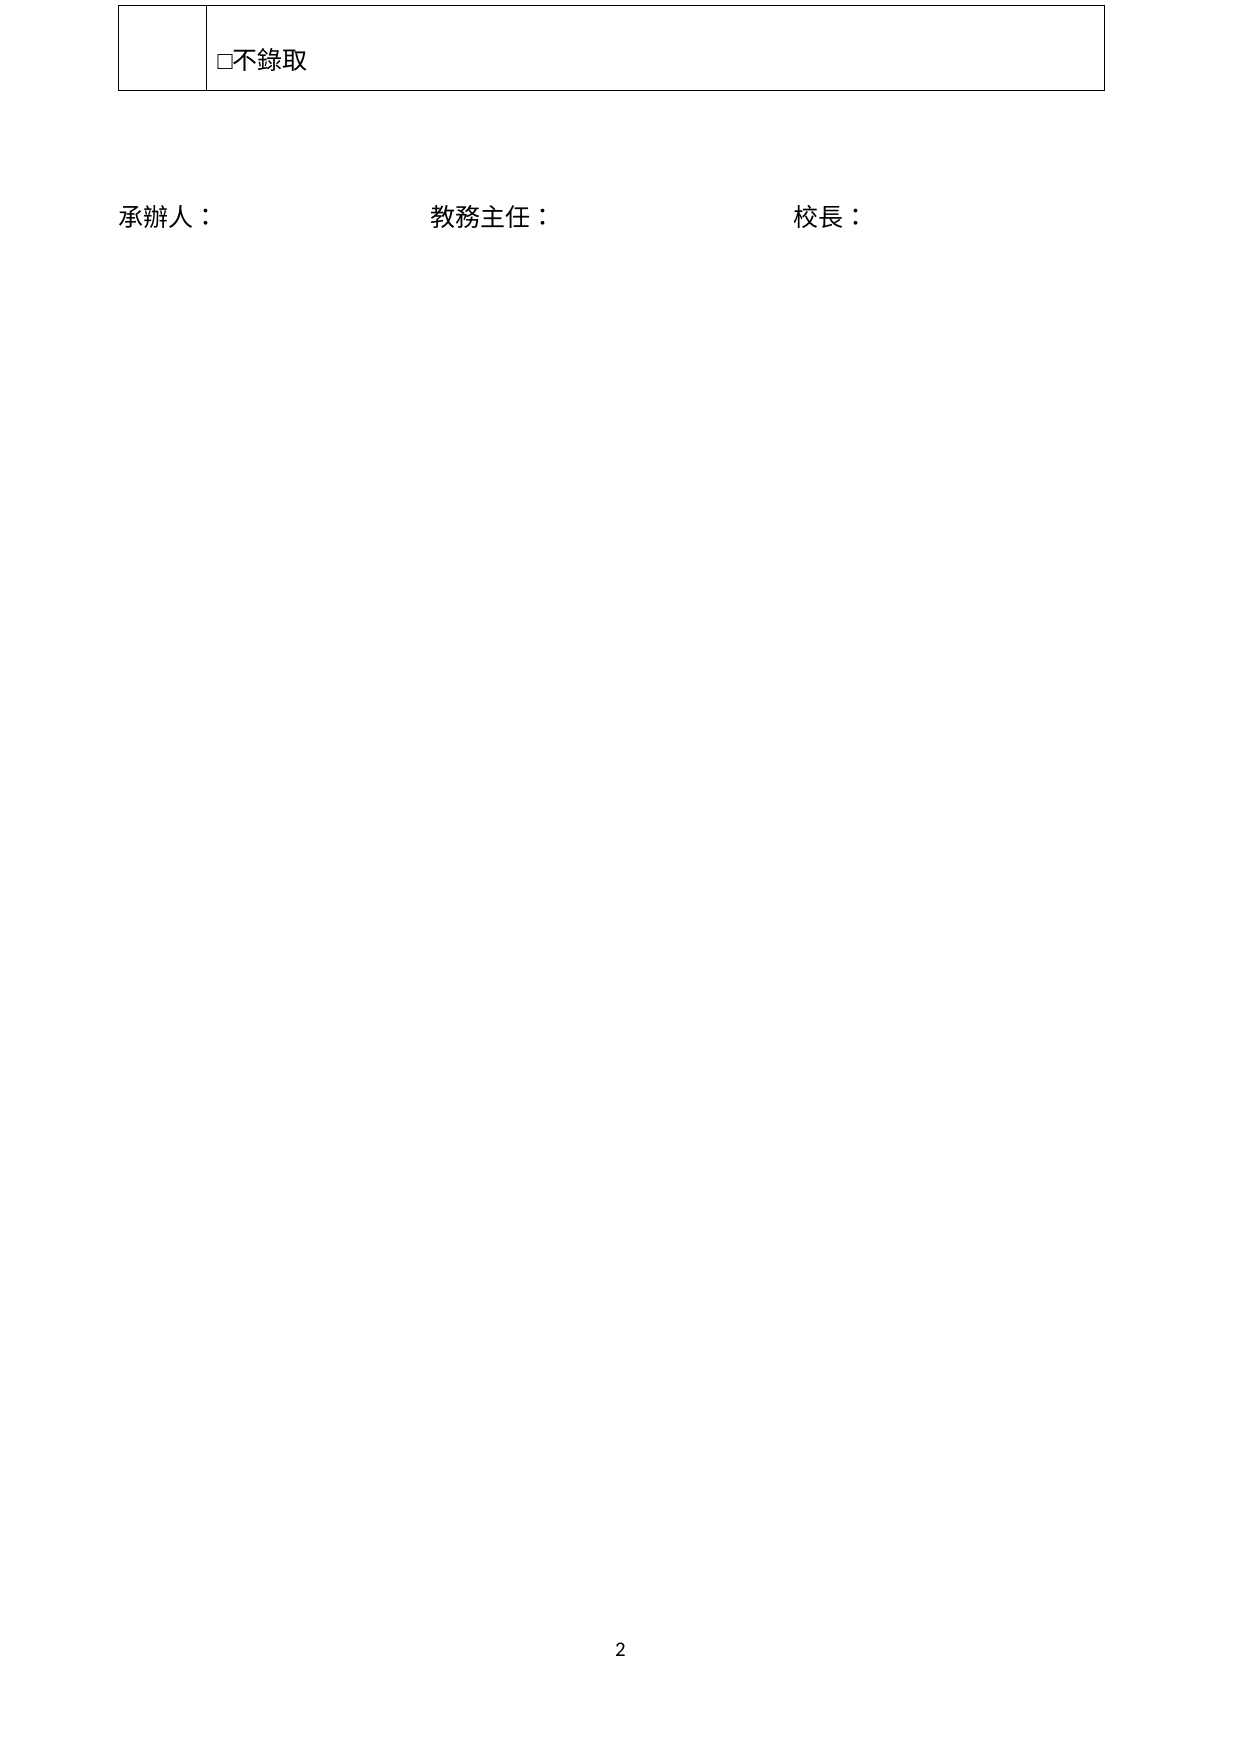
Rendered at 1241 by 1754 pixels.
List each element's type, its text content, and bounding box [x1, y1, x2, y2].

text 承辦人： 教務主任： 校長： [118, 174, 1122, 237]
table_cell [119, 6, 206, 90]
table_cell □不錄取 [207, 6, 1104, 90]
